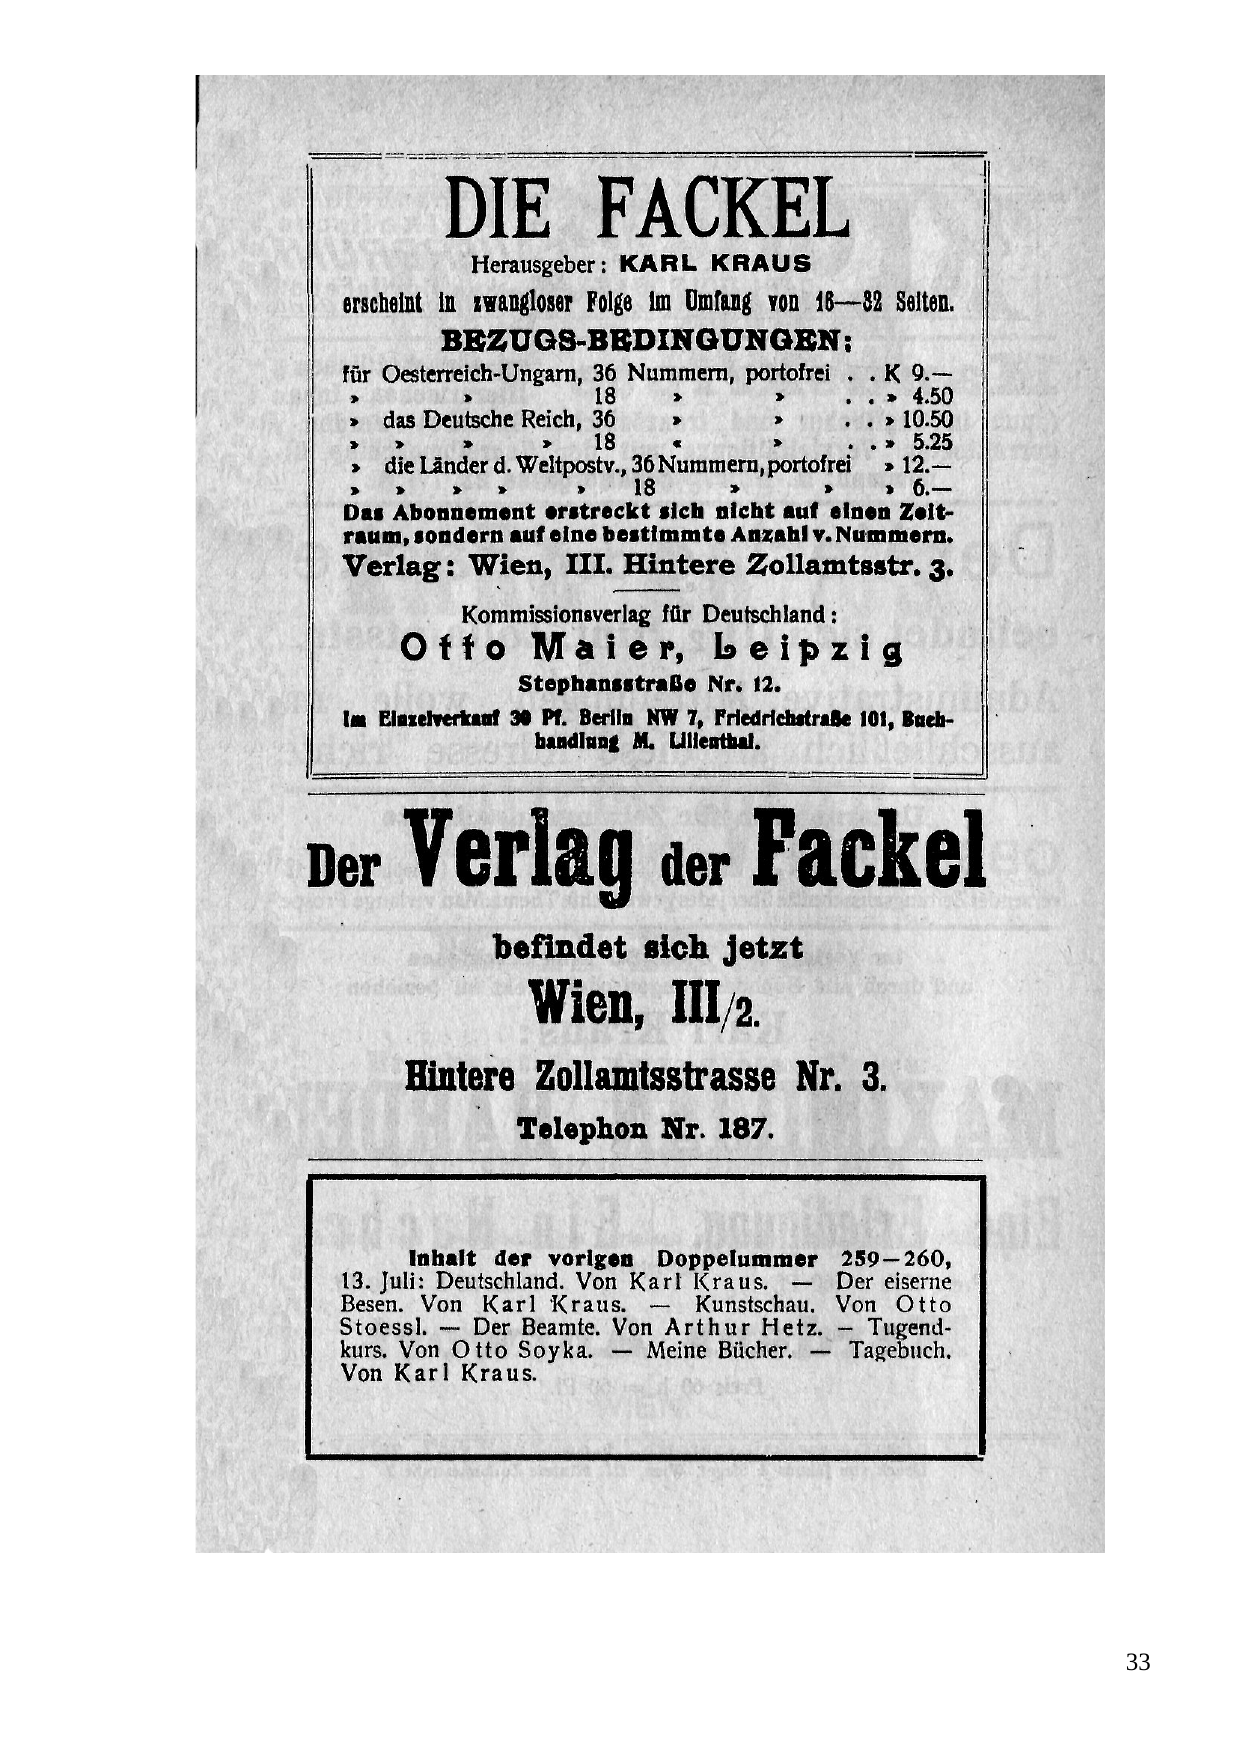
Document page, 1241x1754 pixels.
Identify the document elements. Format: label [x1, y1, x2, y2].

picture [195, 75, 1105, 1553]
